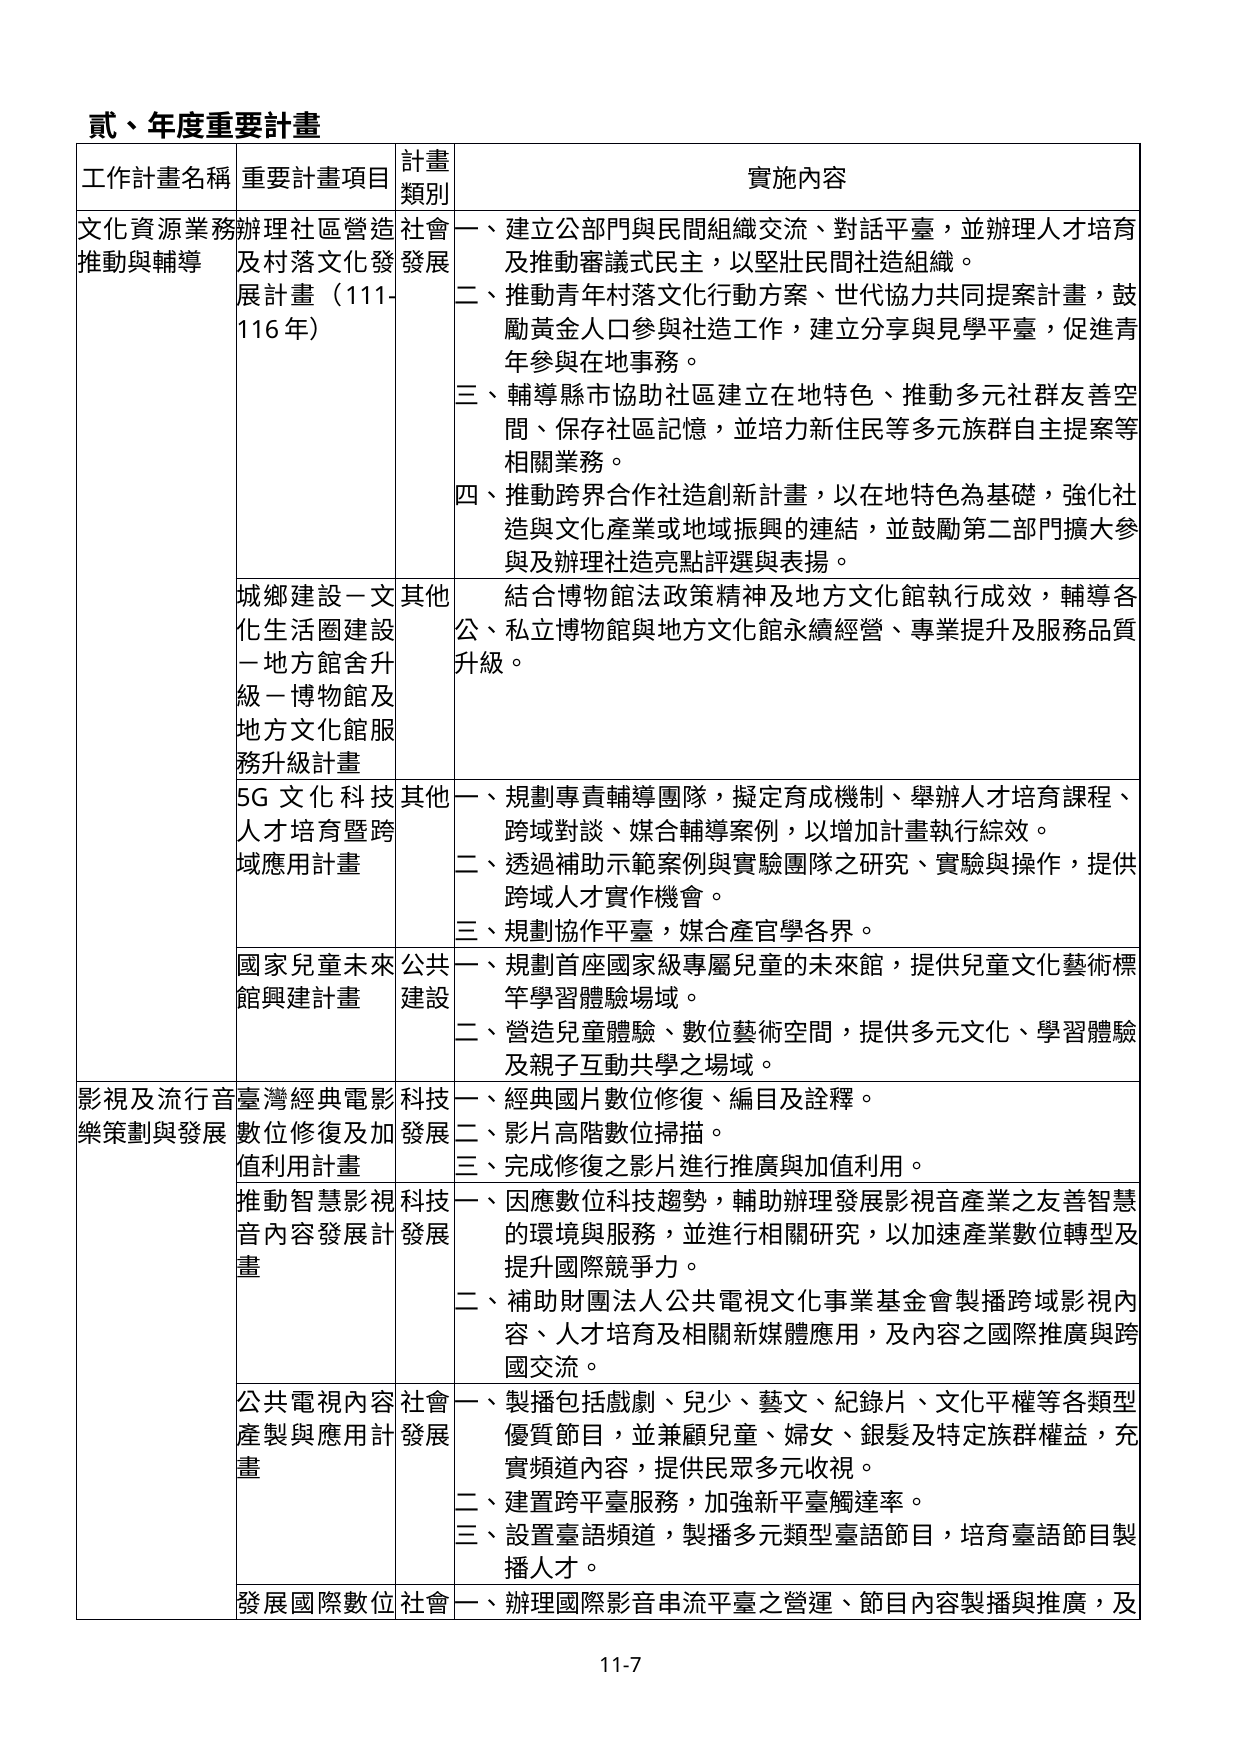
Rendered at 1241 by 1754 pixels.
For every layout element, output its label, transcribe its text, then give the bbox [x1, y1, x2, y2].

table_header 工作計畫名稱 [77, 144, 236, 210]
table_cell 推動智慧影視音內容發展計畫 [237, 1183, 395, 1383]
table_cell 文化資源業務推動與輔導 [77, 211, 236, 1081]
table_cell 發展國際數位 [237, 1585, 395, 1619]
table_cell 一、規劃首座國家級專屬兒童的未來館，提供兒童文化藝術標竿學習體驗場域。 二、營造兒童體驗、數位藝術空間，提供多元文化、學習體驗及親子互動共學之場域。 [455, 948, 1139, 1081]
table_cell 社會發展 [396, 1384, 454, 1584]
table_header 重要計畫項目 [237, 144, 395, 210]
table_cell 一、辦理國際影音串流平臺之營運、節目內容製播與推廣，及 [455, 1585, 1139, 1619]
table_cell 其他 [396, 780, 454, 947]
table_cell 一、規劃專責輔導團隊，擬定育成機制、舉辦人才培育課程、跨域對談、媒合輔導案例，以增加計畫執行綜效。 二、透過補助示範案例與實驗團隊之研究、實驗與操作，提供跨域人才實作機會。 三、規劃協作平臺，媒合產官學各界。 [455, 780, 1139, 947]
table_cell 公共建設 [396, 948, 454, 1081]
table_cell 一、因應數位科技趨勢，輔助辦理發展影視音產業之友善智慧的環境與服務，並進行相關研究，以加速產業數位轉型及提升國際競爭力。 二、補助財團法人公共電視文化事業基金會製播跨域影視內容、人才培育及相關新媒體應用，及內容之國際推廣與跨國交流。 [455, 1183, 1139, 1383]
table_cell 公共電視內容產製與應用計畫 [237, 1384, 395, 1584]
table_cell 城鄉建設－文化生活圈建設－地方館舍升級－博物館及地方文化館服務升級計畫 [237, 579, 395, 779]
table_cell 其他 [396, 579, 454, 779]
table_cell 一、經典國片數位修復、編目及詮釋。 二、影片高階數位掃描。 三、完成修復之影片進行推廣與加值利用。 [455, 1082, 1139, 1182]
table_header 實施內容 [455, 144, 1139, 210]
table_cell 影視及流行音樂策劃與發展 [77, 1082, 236, 1619]
table_cell 社會 [396, 1585, 454, 1619]
table_cell 科技發展 [396, 1082, 454, 1182]
table_header 計畫類別 [396, 144, 454, 210]
text 貳、年度重要計畫 [88, 109, 1152, 143]
table_cell 科技發展 [396, 1183, 454, 1383]
table_cell 結合博物館法政策精神及地方文化館執行成效，輔導各公、私立博物館與地方文化館永續經營、專業提升及服務品質升級。 [455, 579, 1139, 779]
table_cell 社會發展 [396, 211, 454, 578]
table_cell 國家兒童未來館興建計畫 [237, 948, 395, 1081]
table_cell 5G文化科技人才培育暨跨域應用計畫 [237, 780, 395, 947]
table_cell 臺灣經典電影數位修復及加值利用計畫 [237, 1082, 395, 1182]
table_cell 一、建立公部門與民間組織交流、對話平臺，並辦理人才培育及推動審議式民主，以堅壯民間社造組織。 二、推動青年村落文化行動方案、世代協力共同提案計畫，鼓勵黃金人口參與社造工作，建立分享與見學平臺，促進青年參與在地事務。 三、輔導縣市協助社區建立在地特色、推動多元社群友善空間、保存社區記憶，並培力新住民等多元族群自主提案等相關業務。 四、推動跨界合作社造創新計畫，以在地特色為基礎，強化社造與文化產業或地域振興的連結，並鼓勵第二部門擴大參與及辦理社造亮點評選與表揚。 [455, 211, 1139, 578]
table_cell 一、製播包括戲劇、兒少、藝文、紀錄片、文化平權等各類型優質節目，並兼顧兒童、婦女、銀髮及特定族群權益，充實頻道內容，提供民眾多元收視。 二、建置跨平臺服務，加強新平臺觸達率。 三、設置臺語頻道，製播多元類型臺語節目，培育臺語節目製播人才。 [455, 1384, 1139, 1584]
table_cell 辦理社區營造及村落文化發展計畫（111-116年） [237, 211, 395, 578]
